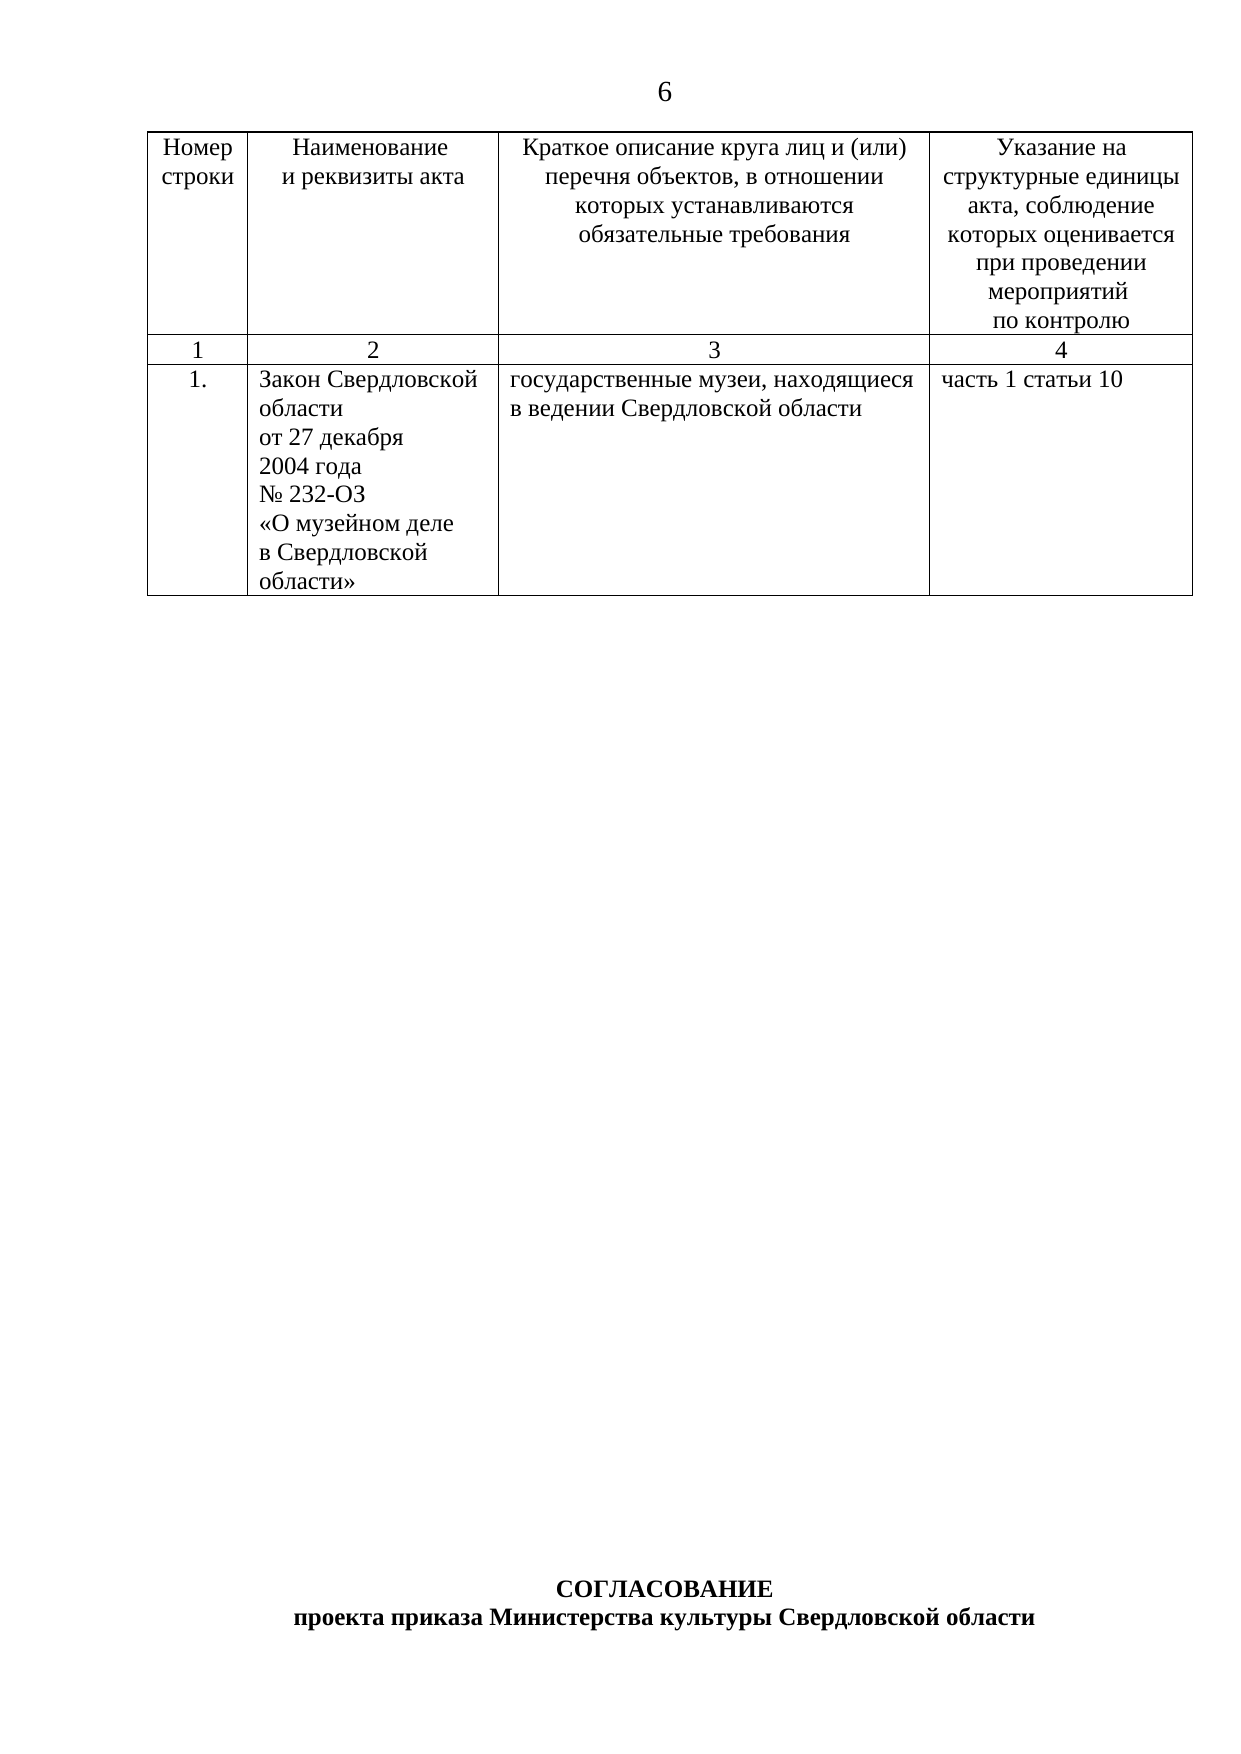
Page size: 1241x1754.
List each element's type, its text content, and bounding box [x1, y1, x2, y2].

table_cell 2 [248, 335, 498, 363]
table_cell Закон Свердловской области от 27 декабря 2004 года № 232-ОЗ «О музейном деле в Свердловской области» [248, 365, 498, 594]
table_cell 1. [148, 365, 247, 594]
text СОГЛАСОВАНИЕ [148, 1577, 1181, 1602]
table_cell часть 1 статьи 10 [930, 365, 1192, 594]
table_cell 4 [930, 335, 1192, 363]
table_cell 1 [148, 335, 247, 363]
table_header Номер строки [148, 133, 247, 334]
table_cell 3 [499, 335, 929, 363]
table_header Наименование и реквизиты акта [248, 133, 498, 334]
text проекта приказа Министерства культуры Свердловской области [148, 1602, 1181, 1631]
table_header Краткое описание круга лиц и (или) перечня объектов, в отношении которых устанавливаются обязательные требования [499, 133, 929, 334]
table_cell государственные музеи, находящиеся в ведении Свердловской области [499, 365, 929, 594]
table_header Указание на структурные единицы акта, соблюдение которых оценивается при проведении мероприятий по контролю [930, 133, 1192, 334]
